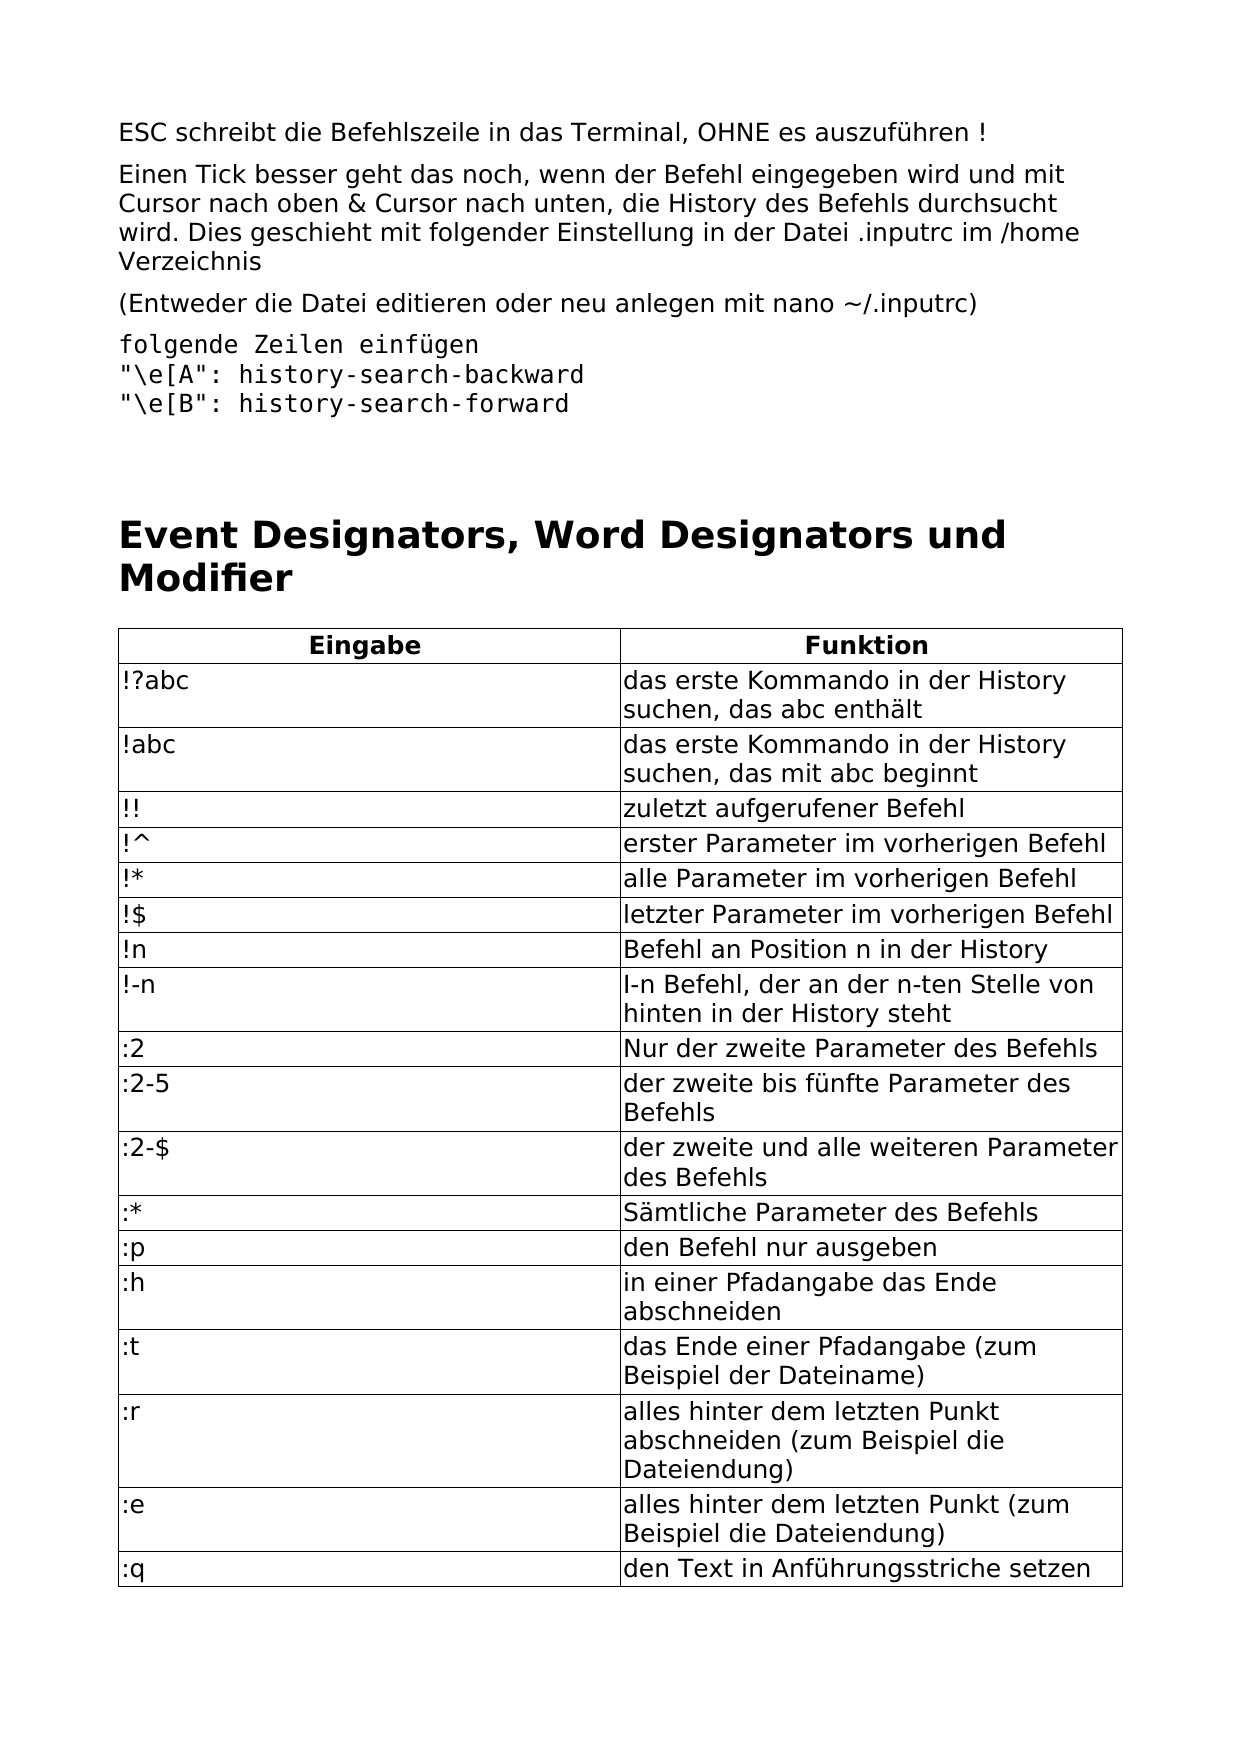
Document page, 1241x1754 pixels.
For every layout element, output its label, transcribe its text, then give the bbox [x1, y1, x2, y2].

table_cell :р [119, 1231, 620, 1265]
table_cell !abc [119, 728, 620, 791]
table_cell !n [119, 933, 620, 967]
table_cell :r [119, 1395, 620, 1487]
table_cell alle Parameter im vorherigen Befehl [621, 863, 1122, 897]
text Einen Tick besser geht das noch, wenn der Befehl eingegeben wird und mit Cursor nach oben & Cursor nach unten, die History des Befehls durchsucht wird. Dies geschieht mit folgender Einstellung in der Datei .inputrc im /home Verzeichnis [118, 160, 1122, 276]
table_cell !* [119, 863, 620, 897]
table_cell das erste Kommando in der History suchen, das mit abc beginnt [621, 728, 1122, 791]
table_cell Sämtliche Parameter des Befehls [621, 1196, 1122, 1230]
table_cell Befehl an Position n in der History [621, 933, 1122, 967]
table_cell :q [119, 1552, 620, 1586]
table_cell der zweite und alle weiteren Parameter des Befehls [621, 1132, 1122, 1195]
subtitle Event Designators, Word Designators und Modifier [118, 513, 1122, 601]
text (Entweder die Datei editieren oder neu anlegen mit nano ~/.inputrc) [118, 289, 1122, 318]
table_cell !?abc [119, 664, 620, 727]
table_cell :2 [119, 1032, 620, 1066]
table_cell zuletzt aufgerufener Befehl [621, 792, 1122, 827]
table_cell !! [119, 792, 620, 827]
table_cell :2-5 [119, 1067, 620, 1131]
table_cell erster Parameter im vorherigen Befehl [621, 828, 1122, 862]
table_cell alles hinter dem letzten Punkt (zum Beispiel die Dateiendung) [621, 1488, 1122, 1551]
table_cell :t [119, 1330, 620, 1394]
table_header Eingabe [119, 629, 620, 663]
table_cell !$ [119, 898, 620, 932]
text ESC schreibt die Befehlszeile in das Terminal, OHNE es auszuführen ! [118, 118, 1122, 147]
table_cell :e [119, 1488, 620, 1551]
table_header Funktion [621, 629, 1122, 663]
table_cell :* [119, 1196, 620, 1230]
table_cell der zweite bis fünfte Parameter des Befehls [621, 1067, 1122, 1131]
text folgende Zeilen einfügen "\e[A": history-search-backward "\e[B": history-search-forward [118, 331, 1122, 476]
table_cell !-n [119, 968, 620, 1031]
table_cell das erste Kommando in der History suchen, das abc enthält [621, 664, 1122, 727]
table_cell alles hinter dem letzten Punkt abschneiden (zum Beispiel die Dateiendung) [621, 1395, 1122, 1487]
table_cell Nur der zweite Parameter des Befehls [621, 1032, 1122, 1066]
table_cell letzter Parameter im vorherigen Befehl [621, 898, 1122, 932]
table_cell :h [119, 1266, 620, 1329]
table_cell :2-$ [119, 1132, 620, 1195]
table_cell das Ende einer Pfadangabe (zum Beispiel der Dateiname) [621, 1330, 1122, 1394]
table_cell in einer Pfadangabe das Ende abschneiden [621, 1266, 1122, 1329]
table_cell !^ [119, 828, 620, 862]
table_cell den Befehl nur ausgeben [621, 1231, 1122, 1265]
table_cell den Text in Anführungsstriche setzen [621, 1552, 1122, 1586]
table_cell I-n Befehl, der an der n-ten Stelle von hinten in der History steht [621, 968, 1122, 1031]
